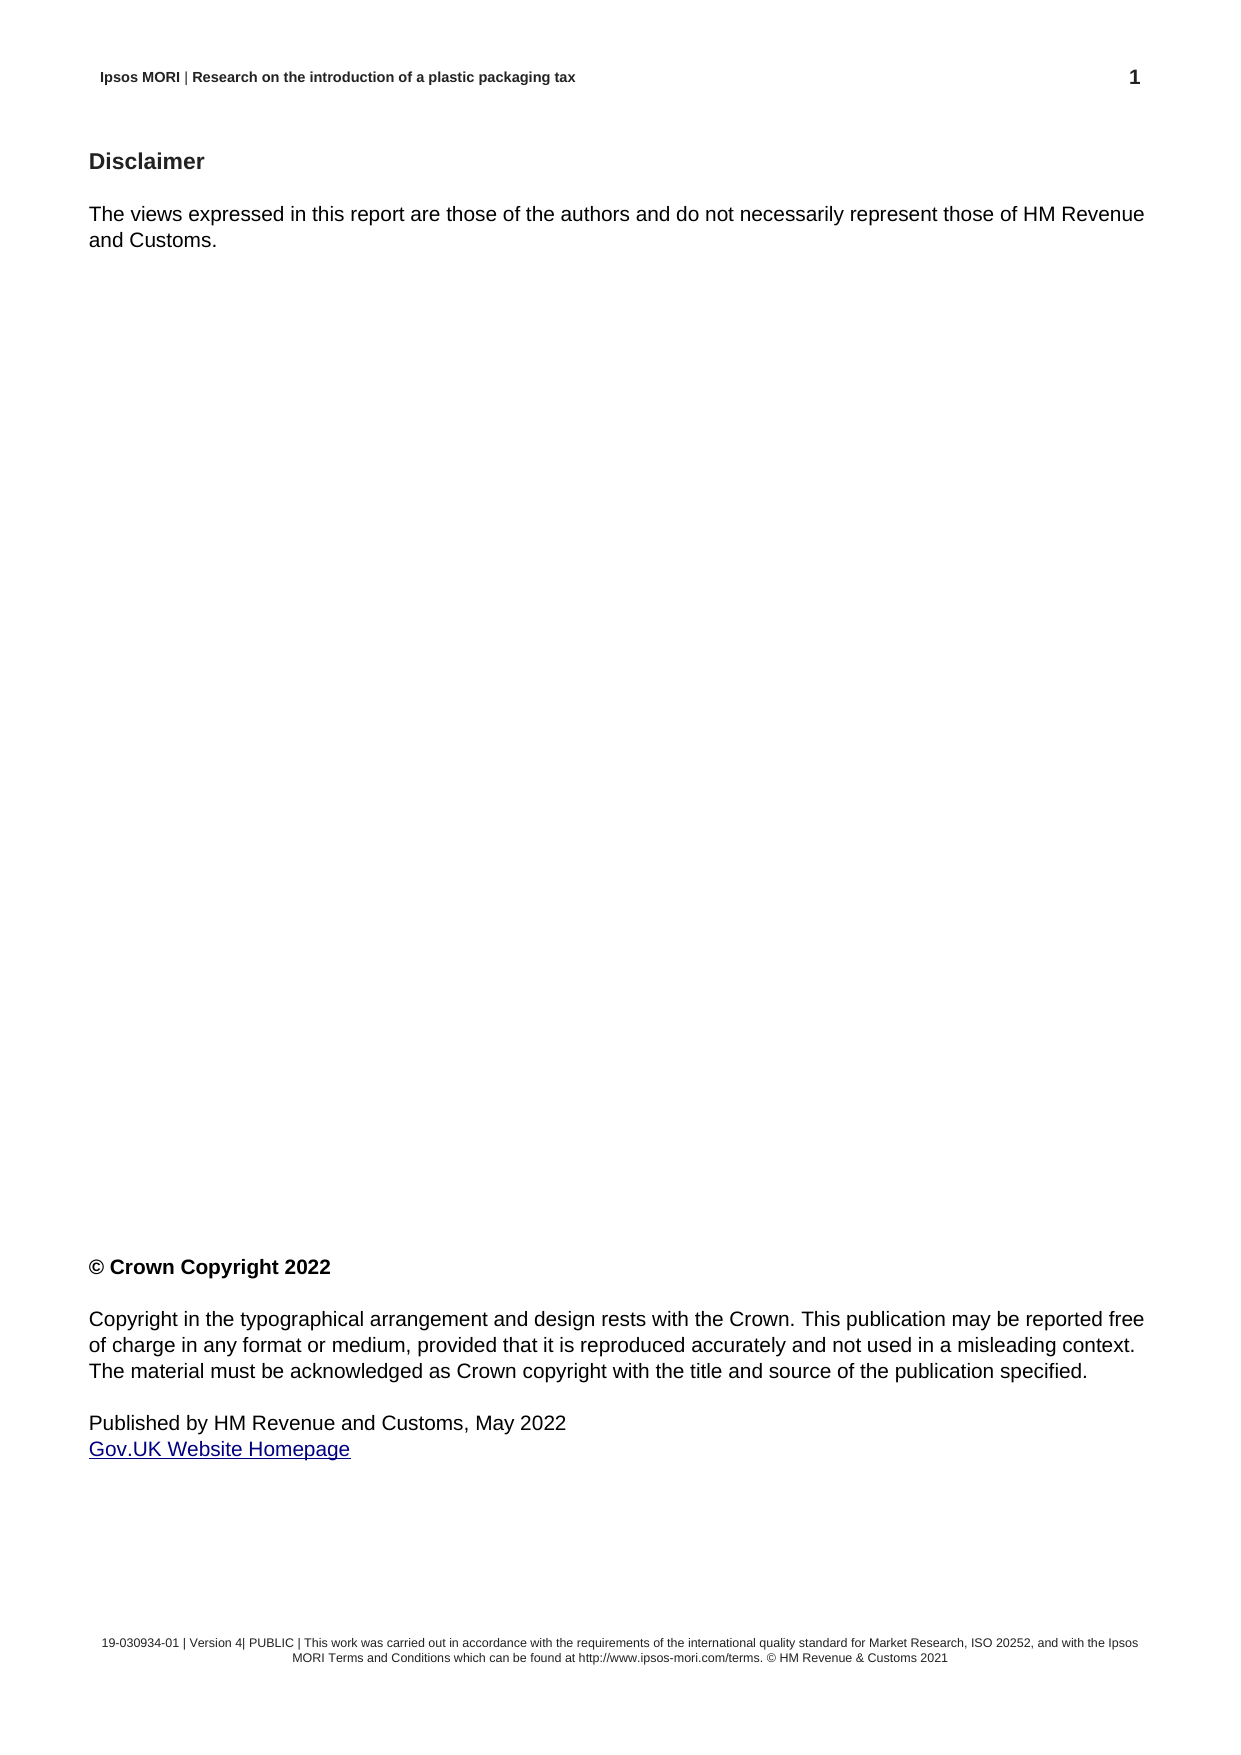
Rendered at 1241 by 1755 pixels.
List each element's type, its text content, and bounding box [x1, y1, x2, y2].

text Disclaimer [89, 148, 1152, 174]
text © Crown Copyright 2022 [89, 1255, 1152, 1279]
text Gov.UK Website Homepage [89, 1437, 1152, 1461]
text Copyright in the typographical arrangement and design rests with the Crown. This publication may be reported free of charge in any format or medium, provided that it is reproduced accurately and not used in a misleading context. The material must be acknowledged as Crown copyright with the title and source of the publication specified. [89, 1306, 1152, 1383]
text Published by HM Revenue and Customs, May 2022 [89, 1411, 1152, 1434]
text The views expressed in this report are those of the authors and do not necessarily represent those of HM Revenue and Customs. [89, 202, 1152, 252]
